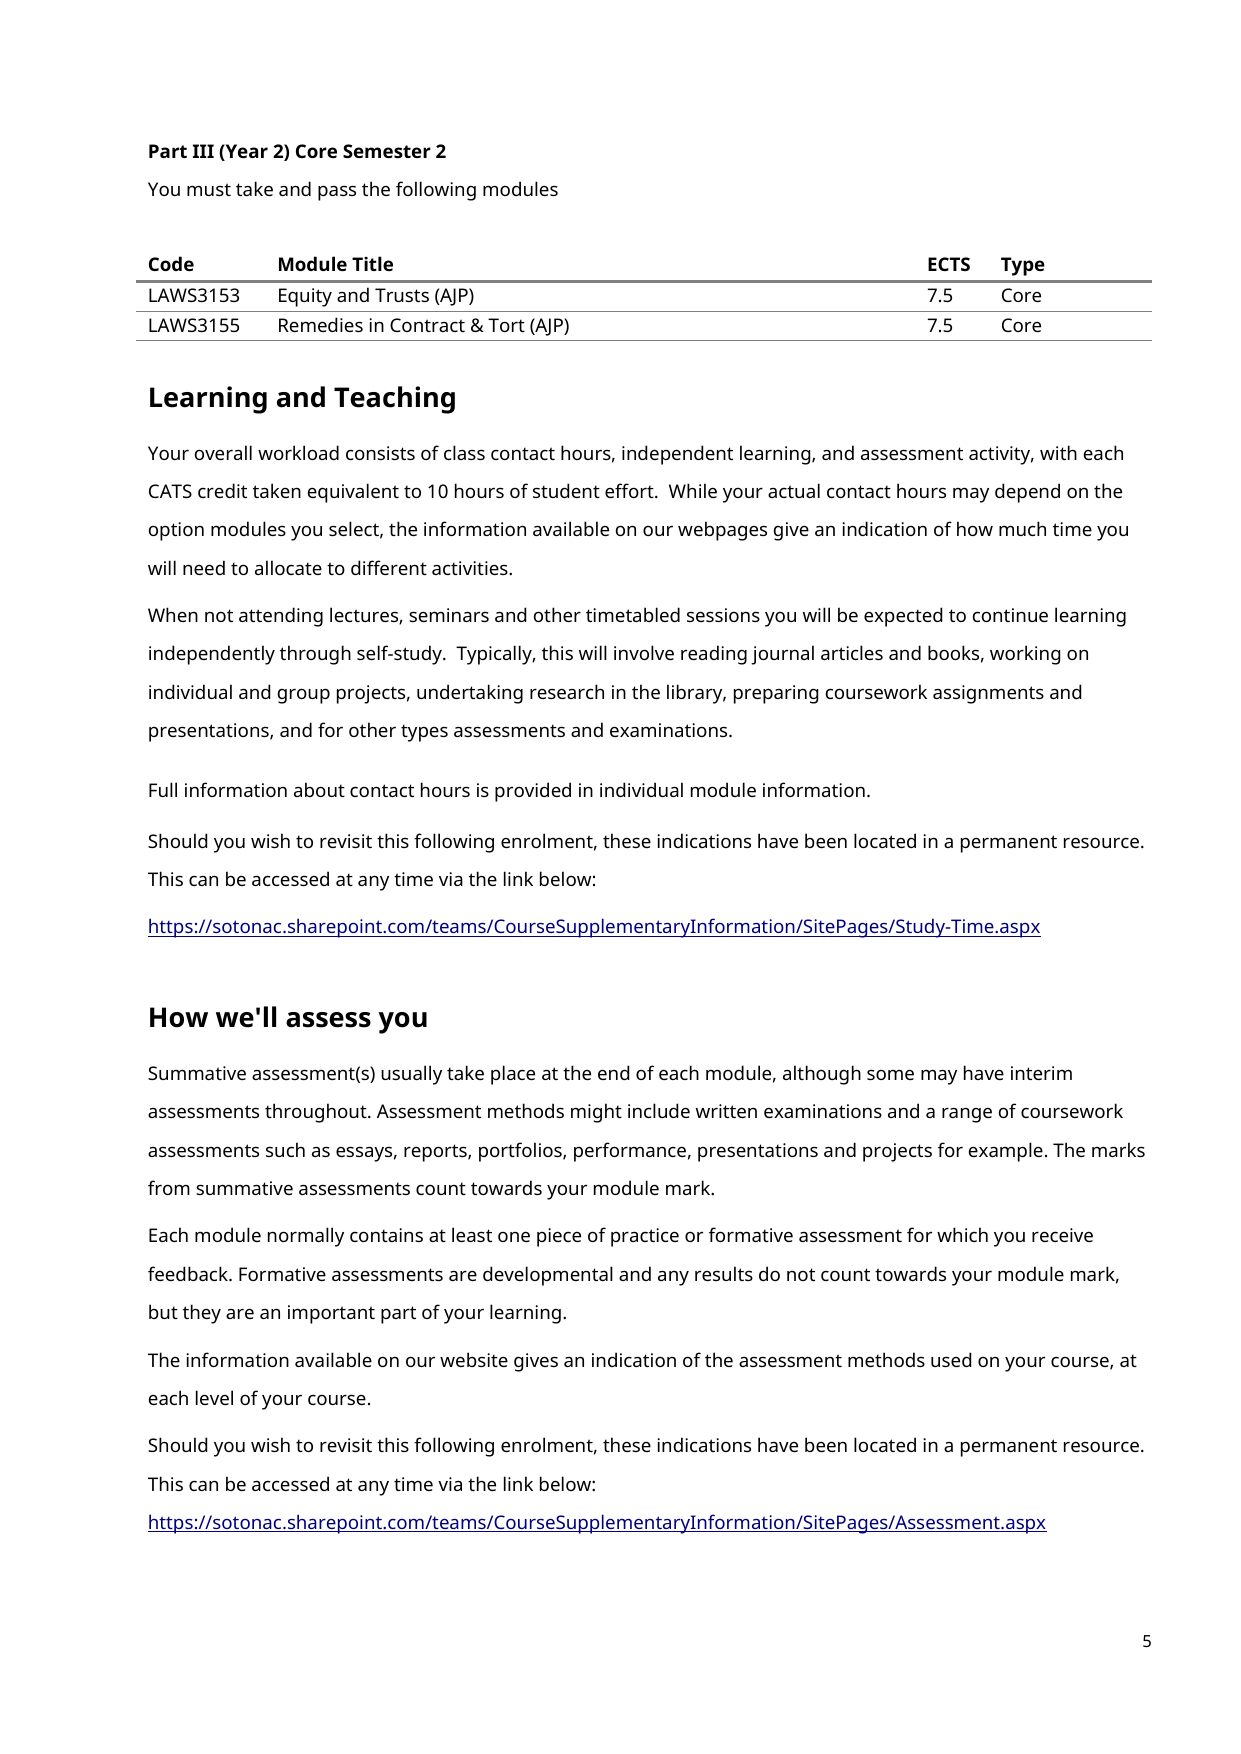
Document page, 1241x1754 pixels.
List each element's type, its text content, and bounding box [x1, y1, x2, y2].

table_cell LAWS3153 [136, 283, 266, 311]
text Each module normally contains at least one piece of practice or formative assessment for which you receive feedback. Formative assessments are developmental and any results do not count towards your module mark, but they are an important part of your learning. [148, 1223, 1152, 1325]
text Should you wish to revisit this following enrolment, these indications have been located in a permanent resource. This can be accessed at any time via the link below: https://sotonac.sharepoint.com/teams/CourseSupplementaryInformation/SitePages/Assessment.aspx [148, 1433, 1152, 1535]
table_cell Code [136, 251, 266, 279]
subtitle Learning and Teaching [148, 379, 1152, 416]
table_cell LAWS3155 [136, 312, 266, 340]
text Should you wish to revisit this following enrolment, these indications have been located in a permanent resource. This can be accessed at any time via the link below: [148, 828, 1152, 892]
text Summative assessment(s) usually take place at the end of each module, although some may have interim assessments throughout. Assessment methods might include written examinations and a range of coursework assessments such as essays, reports, portfolios, performance, presentations and projects for example. The marks from summative assessments count towards your module mark. [148, 1061, 1152, 1201]
subtitle How we'll assess you [148, 999, 1152, 1036]
text Your overall workload consists of class contact hours, independent learning, and assessment activity, with each CATS credit taken equivalent to 10 hours of student effort. While your actual contact hours may depend on the option modules you select, the information available on our webpages give an indication of how much time you will need to allocate to different activities. [148, 440, 1152, 580]
table_cell Core [989, 312, 1152, 340]
text https://sotonac.sharepoint.com/teams/CourseSupplementaryInformation/SitePages/Study-Time.aspx [148, 914, 1152, 939]
table_cell Module Title [266, 251, 916, 279]
table_cell Type [989, 251, 1152, 279]
text The information available on our website gives an indication of the assessment methods used on your course, at each level of your course. [148, 1347, 1152, 1411]
table_cell Part III (Year 2) Core Semester 2 You must take and pass the following modules [136, 99, 1152, 251]
table_cell Core [989, 283, 1152, 311]
text Full information about contact hours is provided in individual module information. [148, 777, 1152, 803]
table_cell 7.5 [916, 312, 989, 340]
table_cell Remedies in Contract & Tort (AJP) [266, 312, 916, 340]
text When not attending lectures, seminars and other timetabled sessions you will be expected to continue learning independently through self-study. Typically, this will involve reading journal articles and books, working on individual and group projects, undertaking research in the library, preparing coursework assignments and presentations, and for other types assessments and examinations. [148, 602, 1152, 743]
table_cell ECTS [916, 251, 989, 279]
table_cell Equity and Trusts (AJP) [266, 283, 916, 311]
table_cell 7.5 [916, 283, 989, 311]
